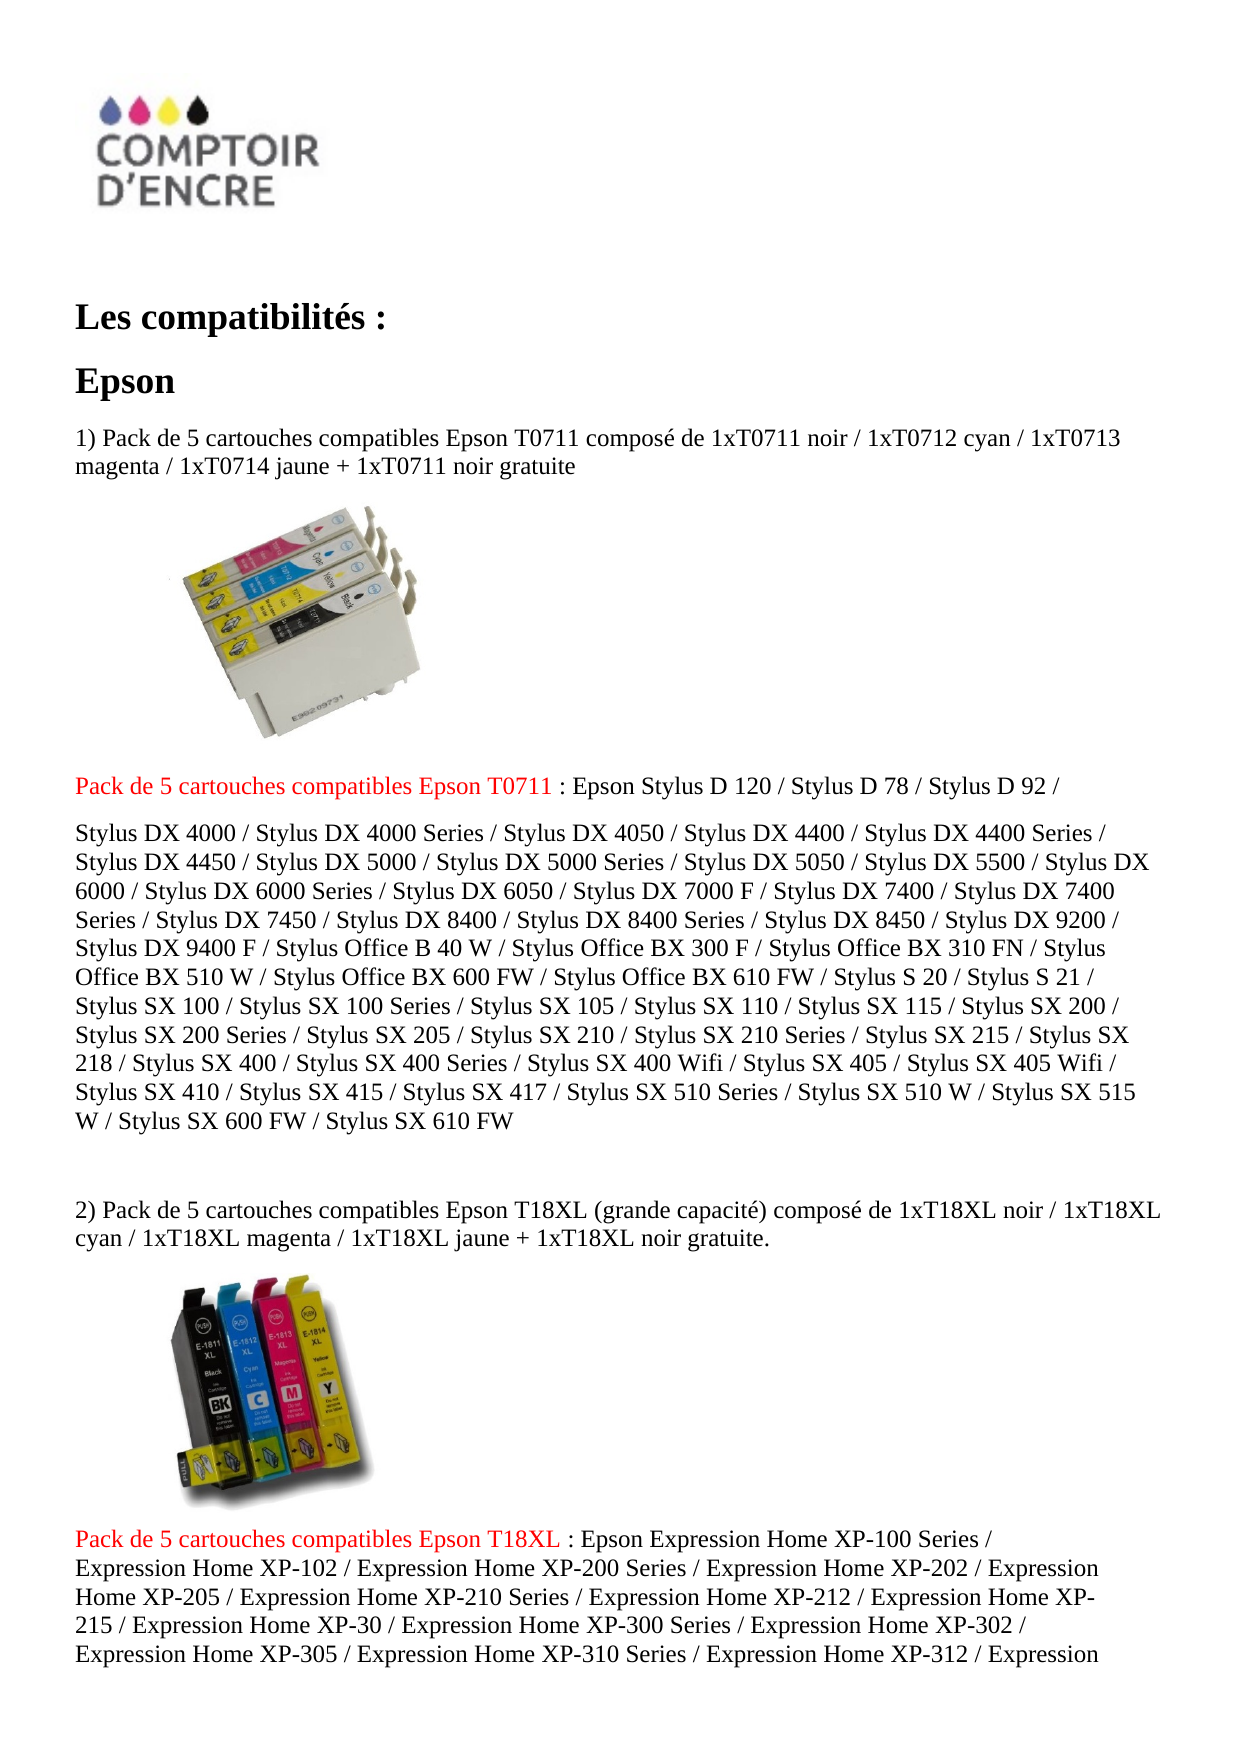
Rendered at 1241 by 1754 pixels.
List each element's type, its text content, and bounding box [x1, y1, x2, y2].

text Stylus DX 9400 F / Stylus Office B 40 W / Stylus Office BX 300 F / Stylus Office BX 310 FN / Stylus [75, 933, 1165, 962]
text Series / Stylus DX 7450 / Stylus DX 8400 / Stylus DX 8400 Series / Stylus DX 8450 / Stylus DX 9200 / [75, 905, 1165, 933]
text W / Stylus SX 600 FW / Stylus SX 610 FW [75, 1106, 1165, 1135]
text Les compatibilités : [75, 295, 1165, 338]
text Stylus DX 4450 / Stylus DX 5000 / Stylus DX 5000 Series / Stylus DX 5050 / Stylus DX 5500 / Stylus DX [75, 847, 1165, 876]
text Stylus SX 100 / Stylus SX 100 Series / Stylus SX 105 / Stylus SX 110 / Stylus SX 115 / Stylus SX 200 / [75, 991, 1165, 1020]
text 1) Pack de 5 cartouches compatibles Epson T0711 composé de 1xT0711 noir / 1xT0712 cyan / 1xT0713 magenta / 1xT0714 jaune + 1xT0711 noir gratuite [75, 423, 1165, 480]
text 215 / Expression Home XP-30 / Expression Home XP-300 Series / Expression Home XP-302 / [75, 1610, 1165, 1639]
text 218 / Stylus SX 400 / Stylus SX 400 Series / Stylus SX 400 Wifi / Stylus SX 405 / Stylus SX 405 Wifi / [75, 1048, 1165, 1077]
text Home XP-205 / Expression Home XP-210 Series / Expression Home XP-212 / Expression Home XP- [75, 1582, 1165, 1610]
text Expression Home XP-305 / Expression Home XP-310 Series / Expression Home XP-312 / Expression [75, 1639, 1165, 1668]
text Epson [75, 359, 1165, 402]
text Stylus SX 410 / Stylus SX 415 / Stylus SX 417 / Stylus SX 510 Series / Stylus SX 510 W / Stylus SX 515 [75, 1077, 1165, 1106]
text Office BX 510 W / Stylus Office BX 600 FW / Stylus Office BX 610 FW / Stylus S 20 / Stylus S 21 / [75, 962, 1165, 991]
text 2) Pack de 5 cartouches compatibles Epson T18XL (grande capacité) composé de 1xT18XL noir / 1xT18XL cyan / 1xT18XL magenta / 1xT18XL jaune + 1xT18XL noir gratuite. [75, 1195, 1165, 1252]
text 6000 / Stylus DX 6000 Series / Stylus DX 6050 / Stylus DX 7000 F / Stylus DX 7400 / Stylus DX 7400 [75, 876, 1165, 905]
text Stylus SX 200 Series / Stylus SX 205 / Stylus SX 210 / Stylus SX 210 Series / Stylus SX 215 / Stylus SX [75, 1020, 1165, 1048]
text Pack de 5 cartouches compatibles Epson T18XL : Epson Expression Home XP-100 Series / [75, 1524, 1165, 1553]
text Expression Home XP-102 / Expression Home XP-200 Series / Expression Home XP-202 / Expression [75, 1553, 1165, 1582]
text Pack de 5 cartouches compatibles Epson T0711 : Epson Stylus D 120 / Stylus D 78 / Stylus D 92 / [75, 771, 1165, 800]
text Stylus DX 4000 / Stylus DX 4000 Series / Stylus DX 4050 / Stylus DX 4400 / Stylus DX 4400 Series / [75, 818, 1165, 847]
